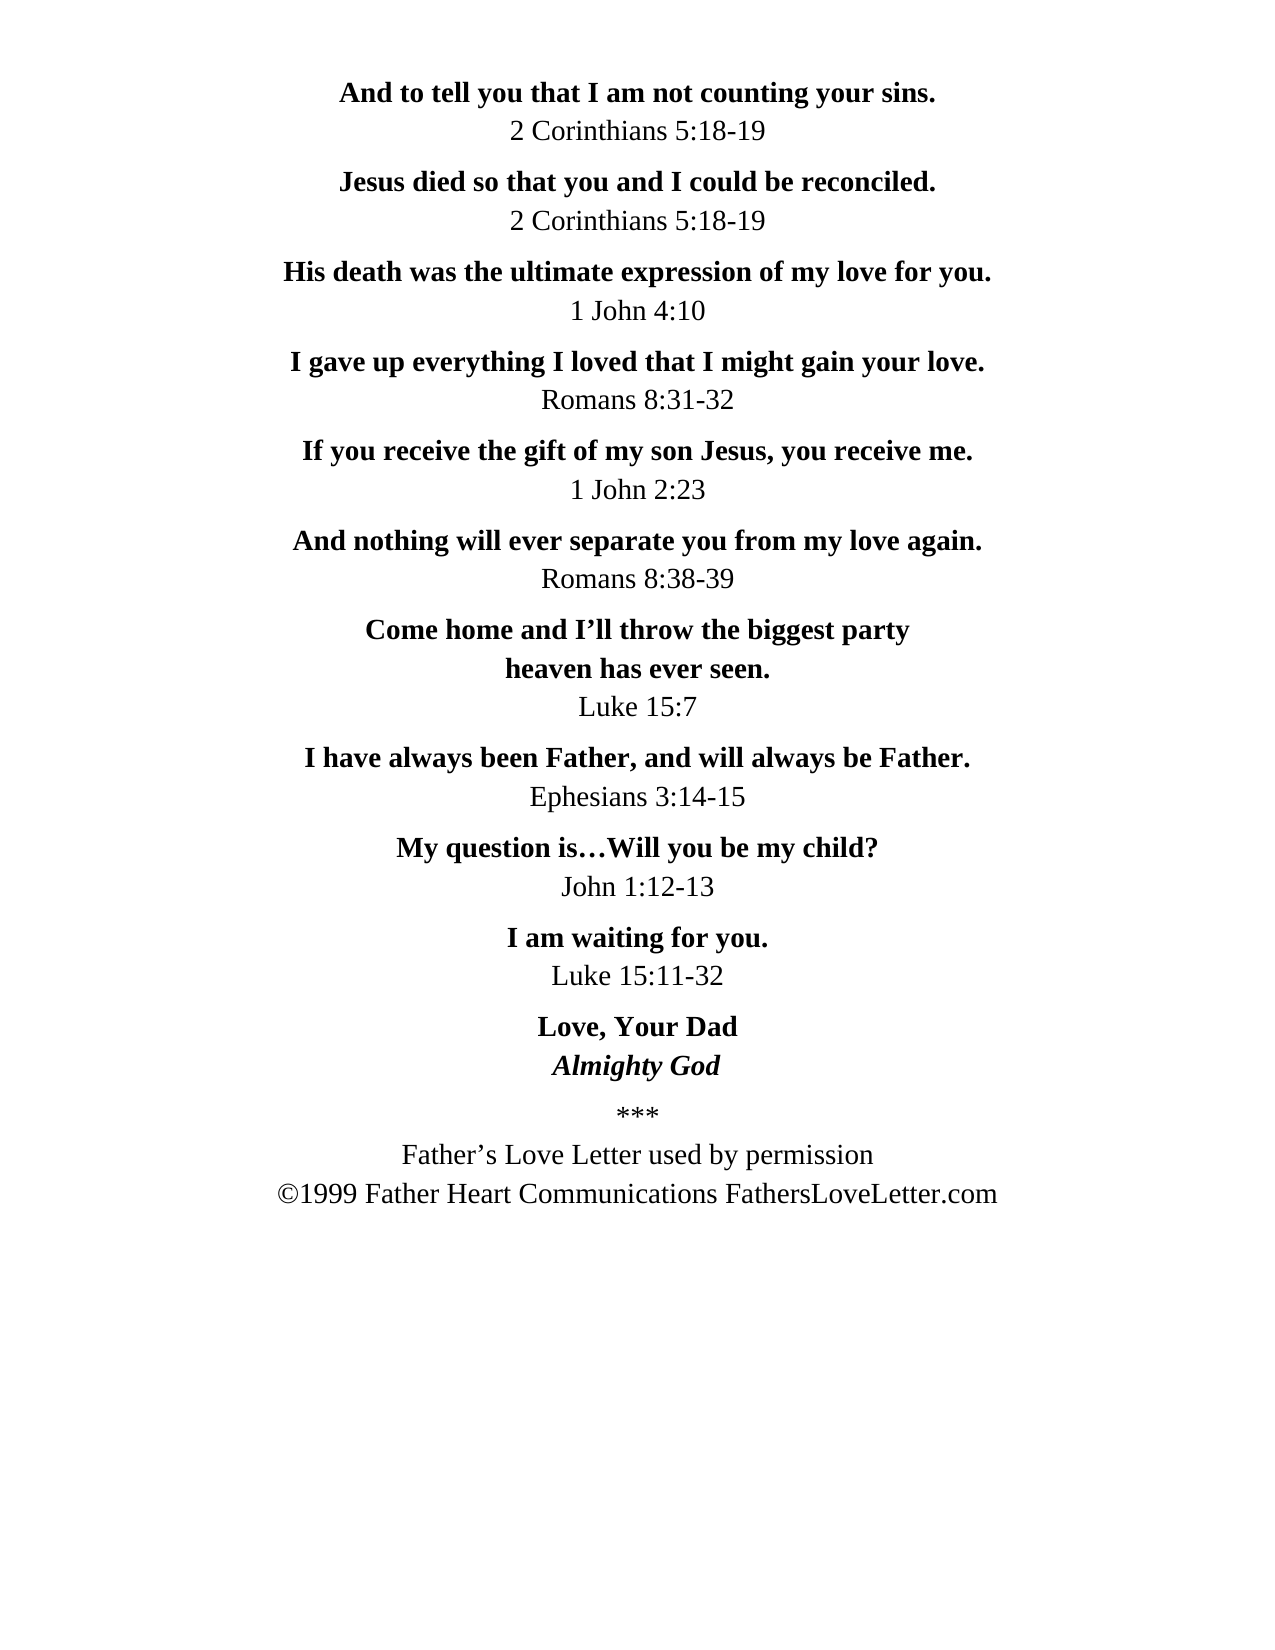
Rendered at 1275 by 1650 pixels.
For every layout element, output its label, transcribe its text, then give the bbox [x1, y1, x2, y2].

text His death was the ultimate expression of my love for you. 1 John 4:10 [75, 254, 1200, 326]
text If you receive the gift of my son Jesus, you receive me. 1 John 2:23 [75, 433, 1200, 505]
text I gave up everything I loved that I might gain your love. Romans 8:31-32 [75, 344, 1200, 416]
text And nothing will ever separate you from my love again. Romans 8:38-39 [75, 523, 1200, 595]
text Jesus died so that you and I could be reconciled. 2 Corinthians 5:18-19 [75, 164, 1200, 237]
text I have always been Father, and will always be Father. Ephesians 3:14-15 [75, 741, 1200, 813]
text Love, Your Dad Almighty God [75, 1009, 1200, 1081]
text My question is…Will you be my child? John 1:12-13 [75, 830, 1200, 902]
text Come home and I’ll throw the biggest party heaven has ever seen. Luke 15:7 [75, 612, 1200, 723]
text I am waiting for you. Luke 15:11-32 [75, 920, 1200, 992]
text *** Father’s Love Letter used by permission ©1999 Father Heart Communications FathersLoveLetter.com [75, 1099, 1200, 1209]
text And to tell you that I am not counting your sins. 2 Corinthians 5:18-19 [75, 75, 1200, 147]
